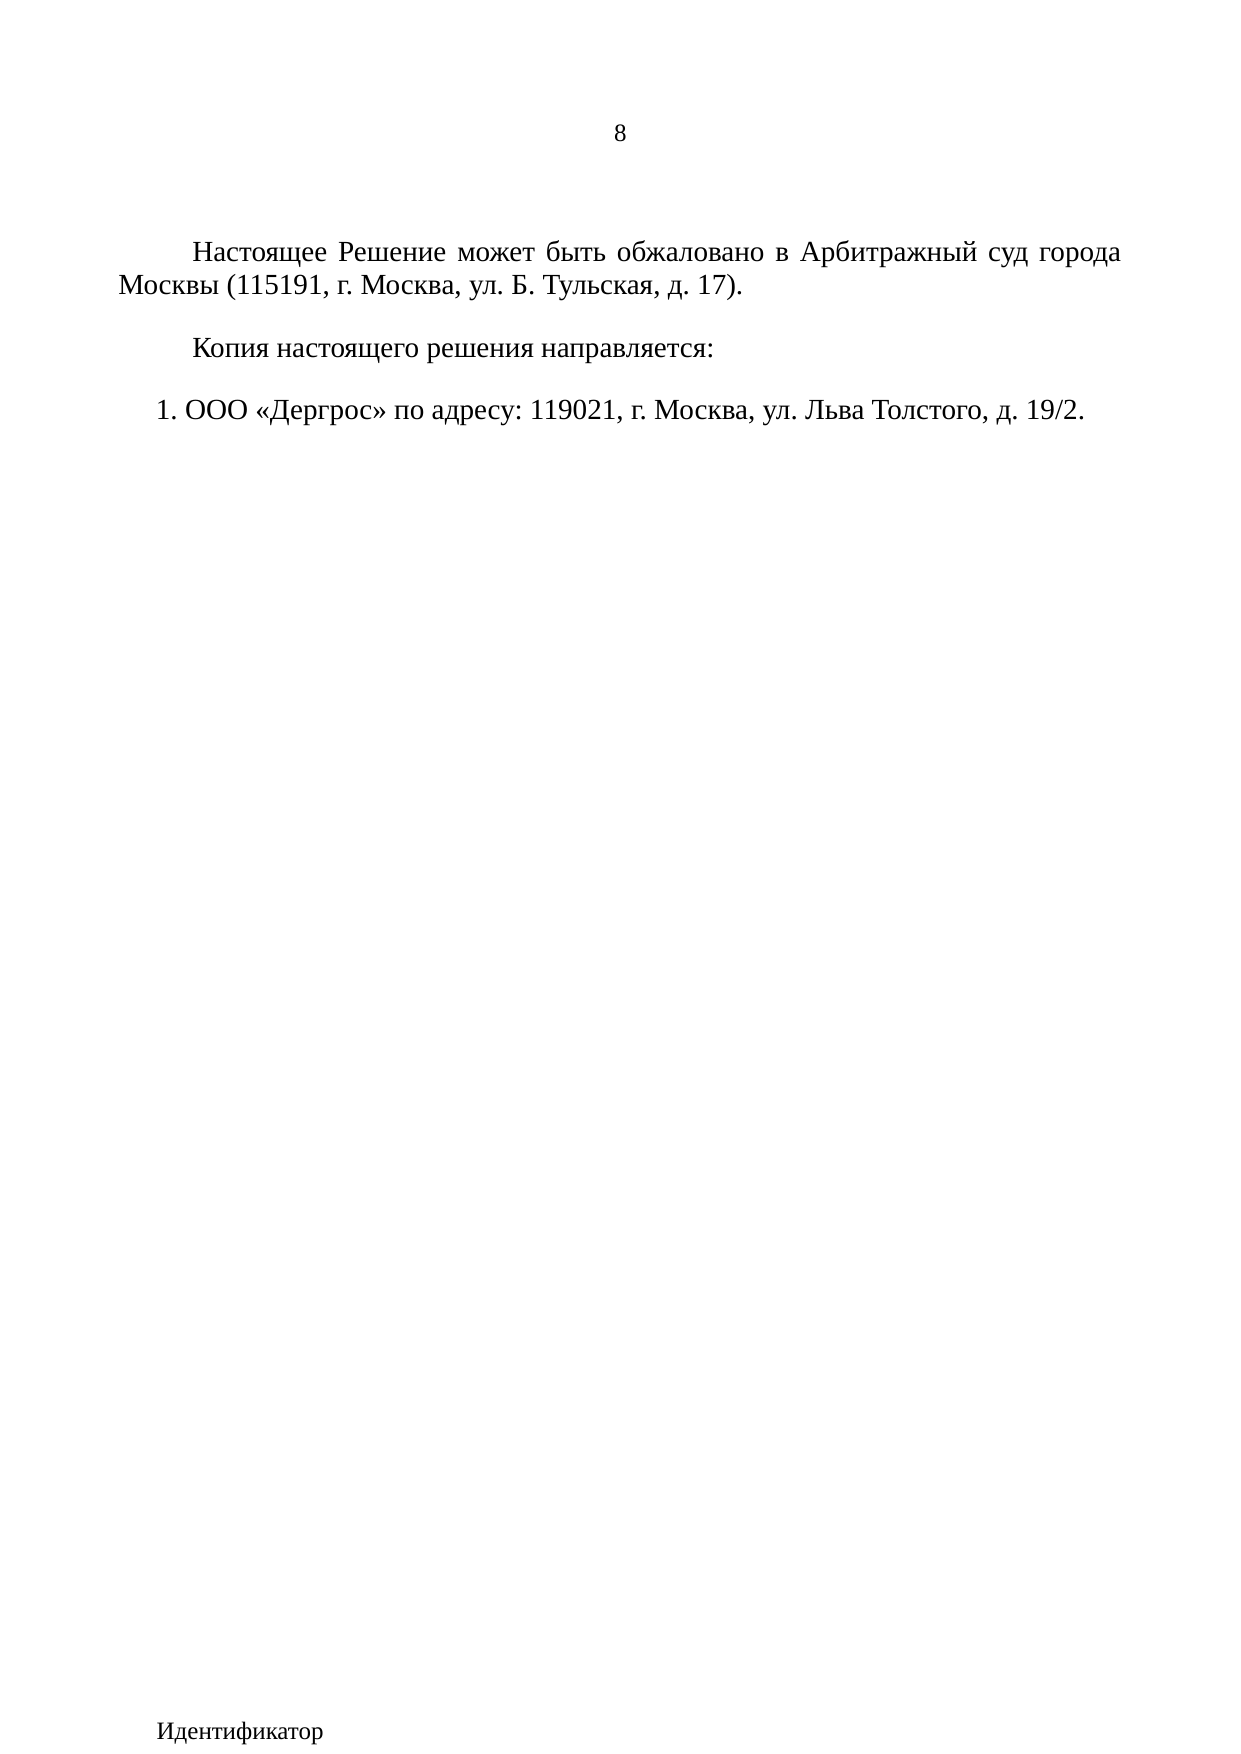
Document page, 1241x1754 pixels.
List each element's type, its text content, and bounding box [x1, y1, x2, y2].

text Копия настоящего решения направляется: [118, 330, 1122, 363]
text 1. ООО «Дергрос» по адресу: 119021, г. Москва, ул. Льва Толстого, д. 19/2. [156, 392, 1122, 426]
text Настоящее Решение может быть обжаловано в Арбитражный суд города Москвы (115191, г. Москва, ул. Б. Тульская, д. 17). [118, 234, 1122, 301]
